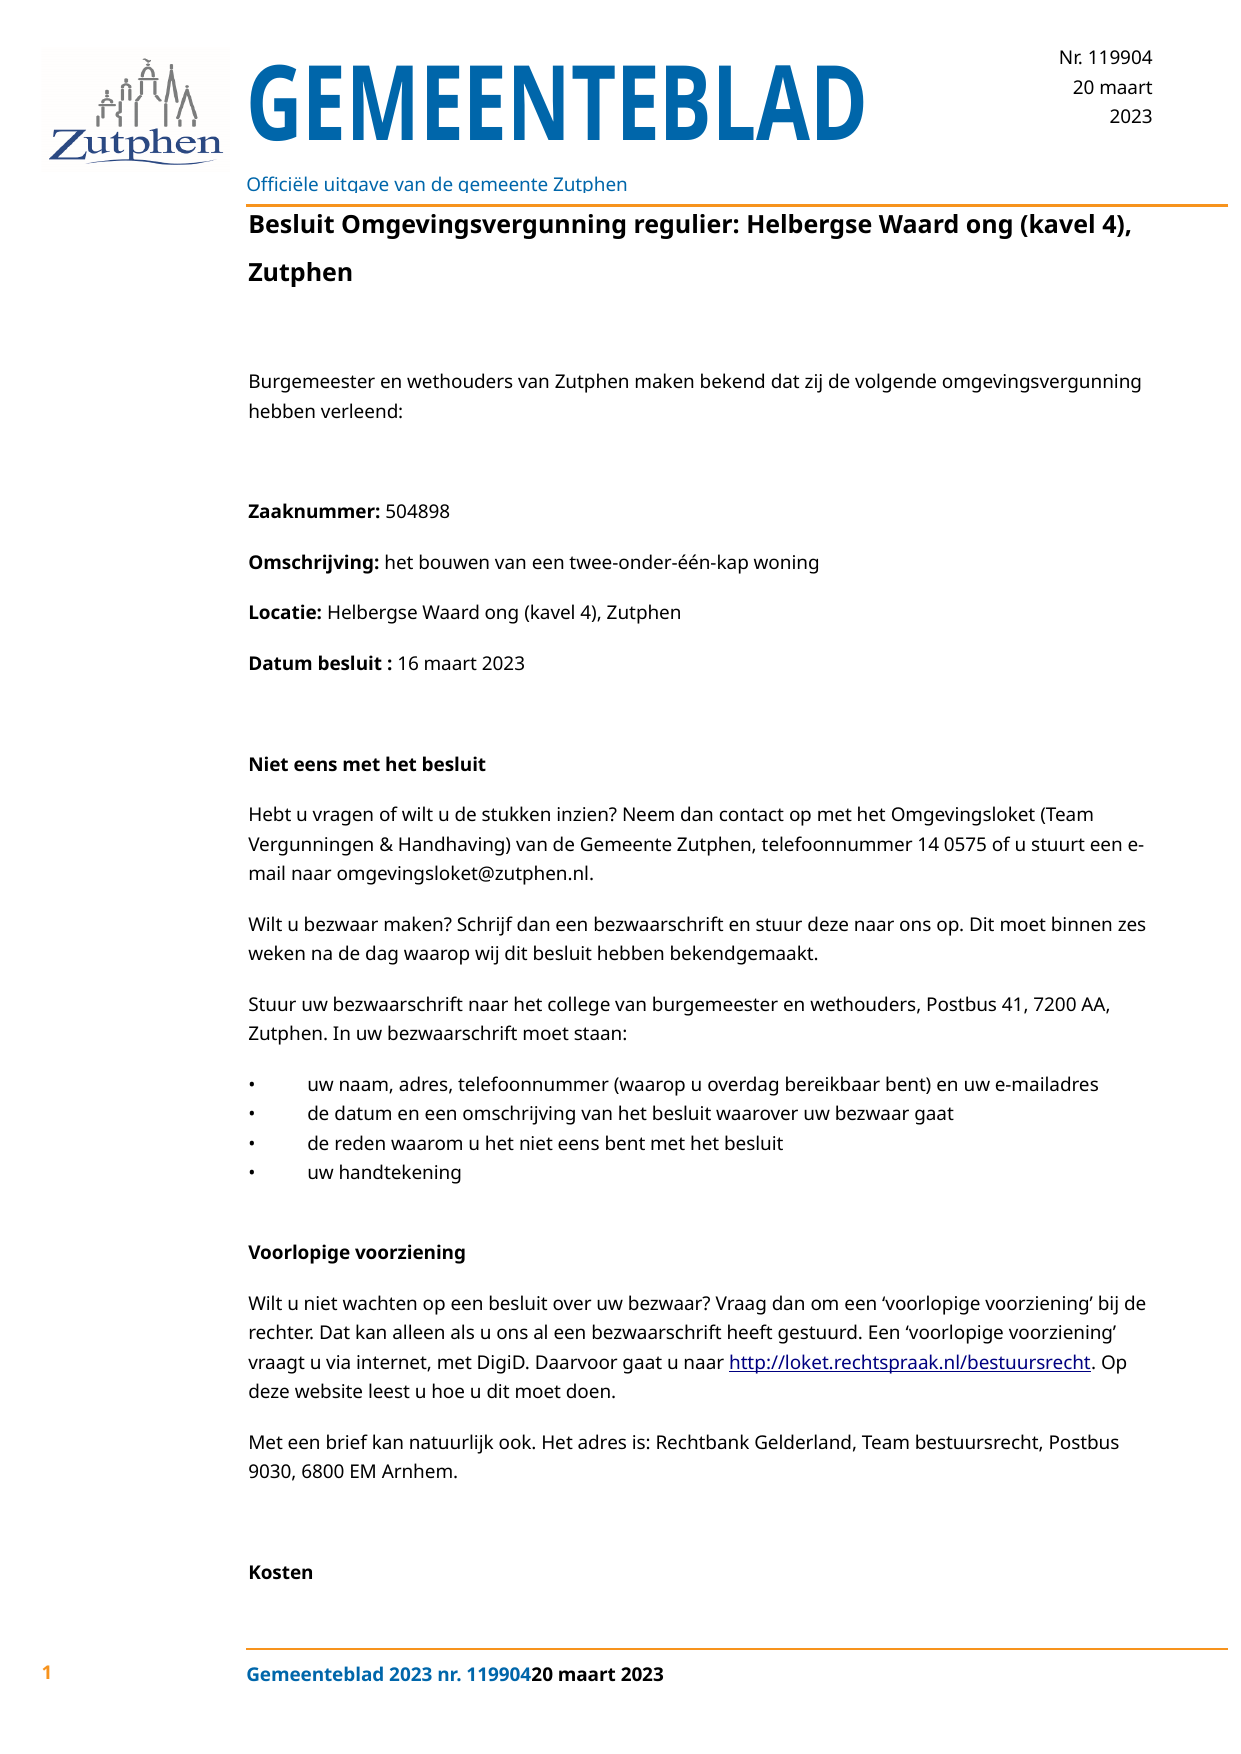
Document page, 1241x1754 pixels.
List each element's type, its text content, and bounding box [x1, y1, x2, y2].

list de datum en een omschrijving van het besluit waarover uw bezwaar gaat [248, 1100, 1152, 1126]
list uw handtekening [248, 1159, 1152, 1185]
text Burgemeester en wethouders van Zutphen maken bekend dat zij de volgende omgevingsvergunning hebben verleend: [248, 368, 1152, 424]
text Voorlopige voorziening [248, 1239, 1152, 1265]
list de reden waarom u het niet eens bent met het besluit [248, 1130, 1152, 1156]
text Met een brief kan natuurlijk ook. Het adres is: Rechtbank Gelderland, Team bestuursrecht, Postbus 9030, 6800 EM Arnhem. [248, 1429, 1152, 1484]
text Zaaknummer: 504898 [248, 499, 1152, 524]
list uw naam, adres, telefoonnummer (waarop u overdag bereikbaar bent) en uw e-mailadres [248, 1071, 1152, 1097]
text Hebt u vragen of wilt u de stukken inzien? Neem dan contact op met het Omgevingsloket (Team Vergunningen & Handhaving) van de Gemeente Zutphen, telefoonnummer 14 0575 of u stuurt een e-mail naar omgevingsloket@zutphen.nl. [248, 801, 1152, 886]
text Stuur uw bezwaarschrift naar het college van burgemeester en wethouders, Postbus 41, 7200 AA, Zutphen. In uw bezwaarschrift moet staan: [248, 991, 1152, 1046]
text Kosten [248, 1559, 1152, 1585]
picture [41, 47, 231, 172]
text Datum besluit : 16 maart 2023 [248, 650, 1152, 676]
text Besluit Omgevingsvergunning regulier: Helbergse Waard ong (kavel 4), Zutphen [248, 207, 1152, 288]
text Wilt u bezwaar maken? Schrijf dan een bezwaarschrift en stuur deze naar ons op. Dit moet binnen zes weken na de dag waarop wij dit besluit hebben bekendgemaakt. [248, 911, 1152, 966]
text Niet eens met het besluit [248, 751, 1152, 777]
text Omschrijving: het bouwen van een twee-onder-één-kap woning [248, 549, 1152, 575]
text Locatie: Helbergse Waard ong (kavel 4), Zutphen [248, 599, 1152, 625]
text Wilt u niet wachten op een besluit over uw bezwaar? Vraag dan om een ‘voorlopige voorziening’ bij de rechter. Dat kan alleen als u ons al een bezwaarschrift heeft gestuurd. Een ‘voorlopige voorziening’ vraagt u via internet, met DigiD. Daarvoor gaat u naar http://loket.rechtspraak.nl/bestuursrecht. Op deze website leest u hoe u dit moet doen. [248, 1290, 1152, 1404]
